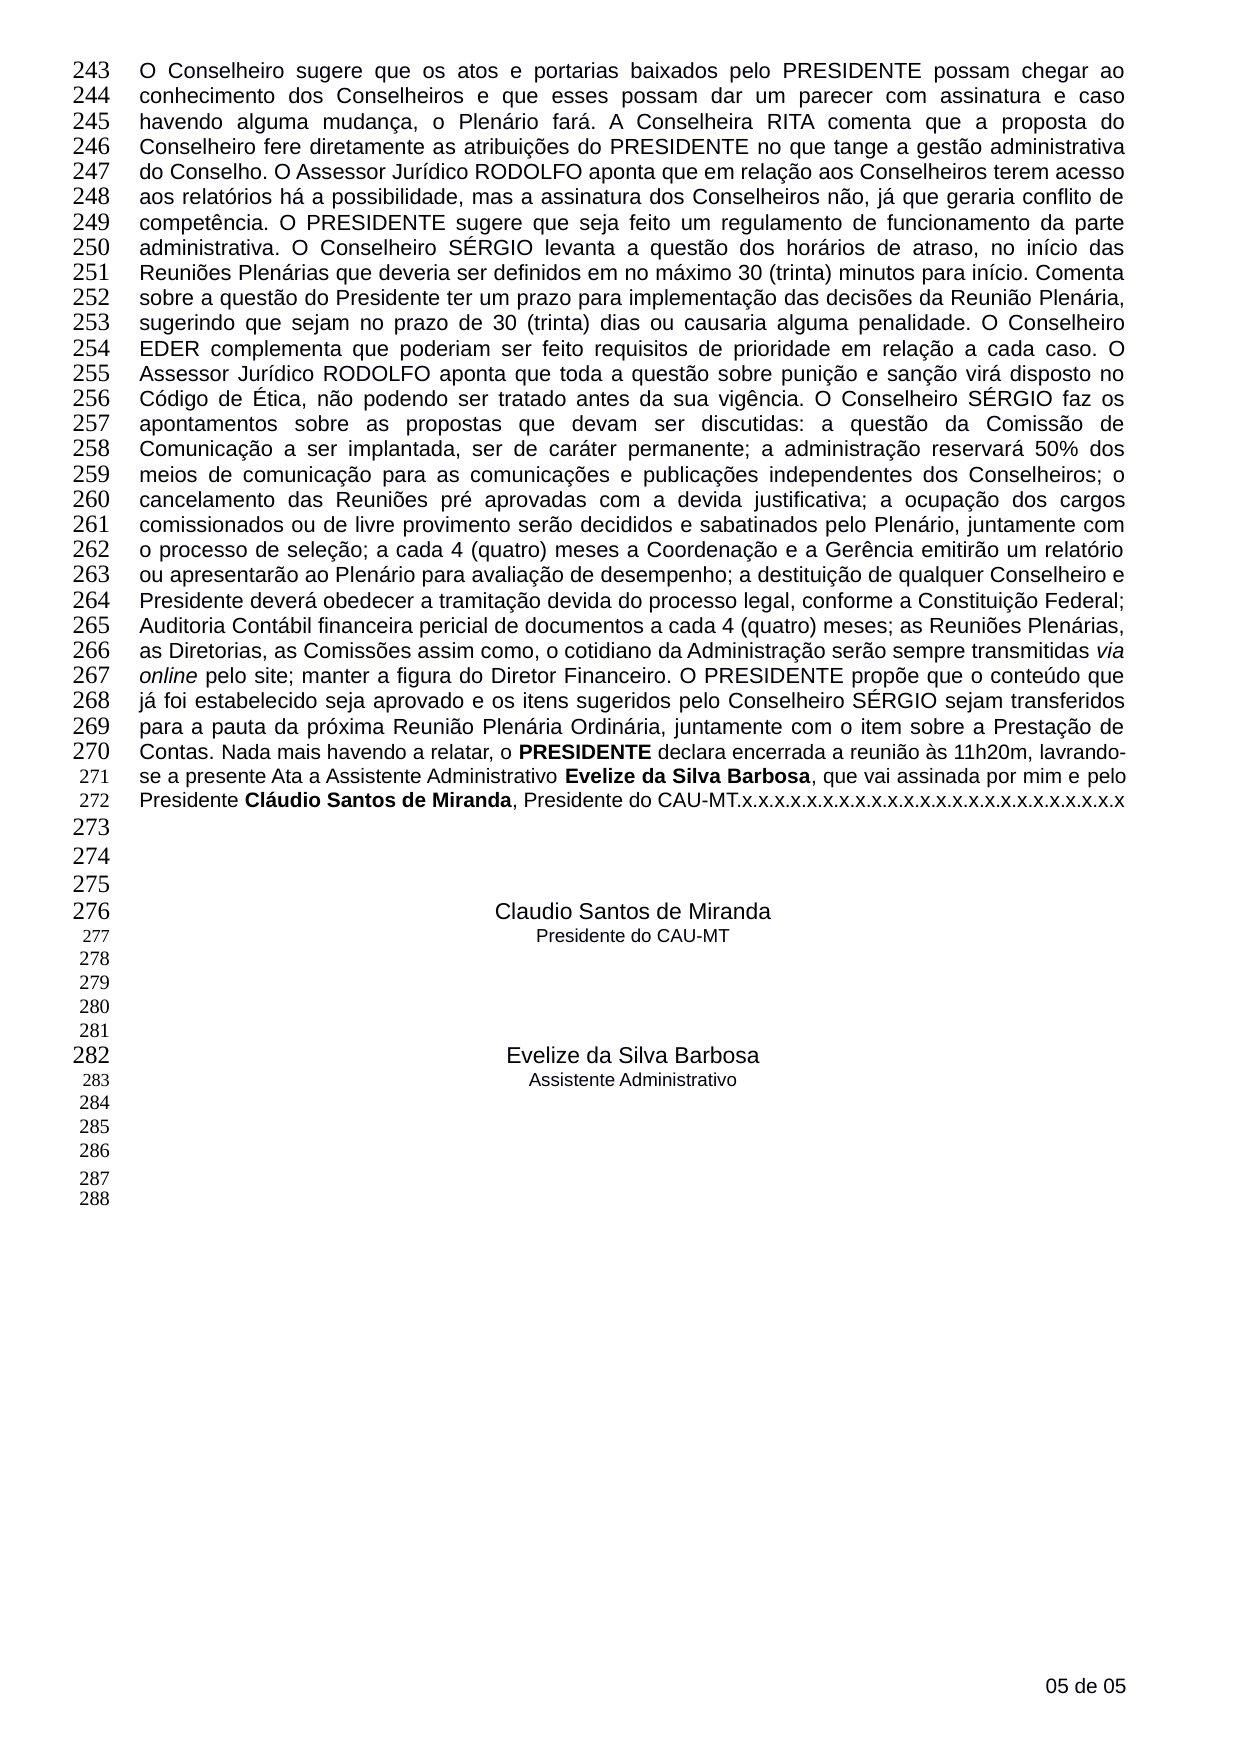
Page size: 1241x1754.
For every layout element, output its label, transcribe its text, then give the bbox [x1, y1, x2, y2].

text Presidente do CAU-MT [139, 924, 1126, 946]
text Claudio Santos de Miranda [139, 898, 1126, 924]
text O Conselheiro sugere que os atos e portarias baixados pelo PRESIDENTE possam chegar ao conhecimento dos Conselheiros e que esses possam dar um parecer com assinatura e caso havendo alguma mudança, o Plenário fará. A Conselheira RITA comenta que a proposta do Conselheiro fere diretamente as atribuições do PRESIDENTE no que tange a gestão administrativa do Conselho. O Assessor Jurídico RODOLFO aponta que em relação aos Conselheiros terem acesso aos relatórios há a possibilidade, mas a assinatura dos Conselheiros não, já que geraria conflito de competência. O PRESIDENTE sugere que seja feito um regulamento de funcionamento da parte administrativa. O Conselheiro SÉRGIO levanta a questão dos horários de atraso, no início das Reuniões Plenárias que deveria ser definidos em no máximo 30 (trinta) minutos para início. Comenta sobre a questão do Presidente ter um prazo para implementação das decisões da Reunião Plenária, sugerindo que sejam no prazo de 30 (trinta) dias ou causaria alguma penalidade. O Conselheiro EDER complementa que poderiam ser feito requisitos de prioridade em relação a cada caso. O Assessor Jurídico RODOLFO aponta que toda a questão sobre punição e sanção virá disposto no Código de Ética, não podendo ser tratado antes da sua vigência. O Conselheiro SÉRGIO faz os apontamentos sobre as propostas que devam ser discutidas: a questão da Comissão de Comunicação a ser implantada, ser de caráter permanente; a administração reservará 50% dos meios de comunicação para as comunicações e publicações independentes dos Conselheiros; o cancelamento das Reuniões pré aprovadas com a devida justificativa; a ocupação dos cargos comissionados ou de livre provimento serão decididos e sabatinados pelo Plenário, juntamente com o processo de seleção; a cada 4 (quatro) meses a Coordenação e a Gerência emitirão um relatório ou apresentarão ao Plenário para avaliação de desempenho; a destituição de qualquer Conselheiro e Presidente deverá obedecer a tramitação devida do processo legal, conforme a Constituição Federal; Auditoria Contábil financeira pericial de documentos a cada 4 (quatro) meses; as Reuniões Plenárias, as Diretorias, as Comissões assim como, o cotidiano da Administração serão sempre transmitidas via online pelo site; manter a figura do Diretor Financeiro. O PRESIDENTE propõe que o conteúdo que já foi estabelecido seja aprovado e os itens sugeridos pelo Conselheiro SÉRGIO sejam transferidos para a pauta da próxima Reunião Plenária Ordinária, juntamente com o item sobre a Prestação de Contas. Nada mais havendo a relatar, o PRESIDENTE declara encerrada a reunião às 11h20m, lavrando-se a presente Ata a Assistente Administrativo Evelize da Silva Barbosa, que vai assinada por mim e pelo Presidente Cláudio Santos de Miranda, Presidente do CAU-MT.x.x.x.x.x.x.x.x.x.x.x.x.x.x.x.x.x.x.x.x.x.x.x.x [139, 58, 1126, 812]
text Assistente Administrativo [139, 1068, 1126, 1090]
text Evelize da Silva Barbosa [139, 1042, 1126, 1068]
